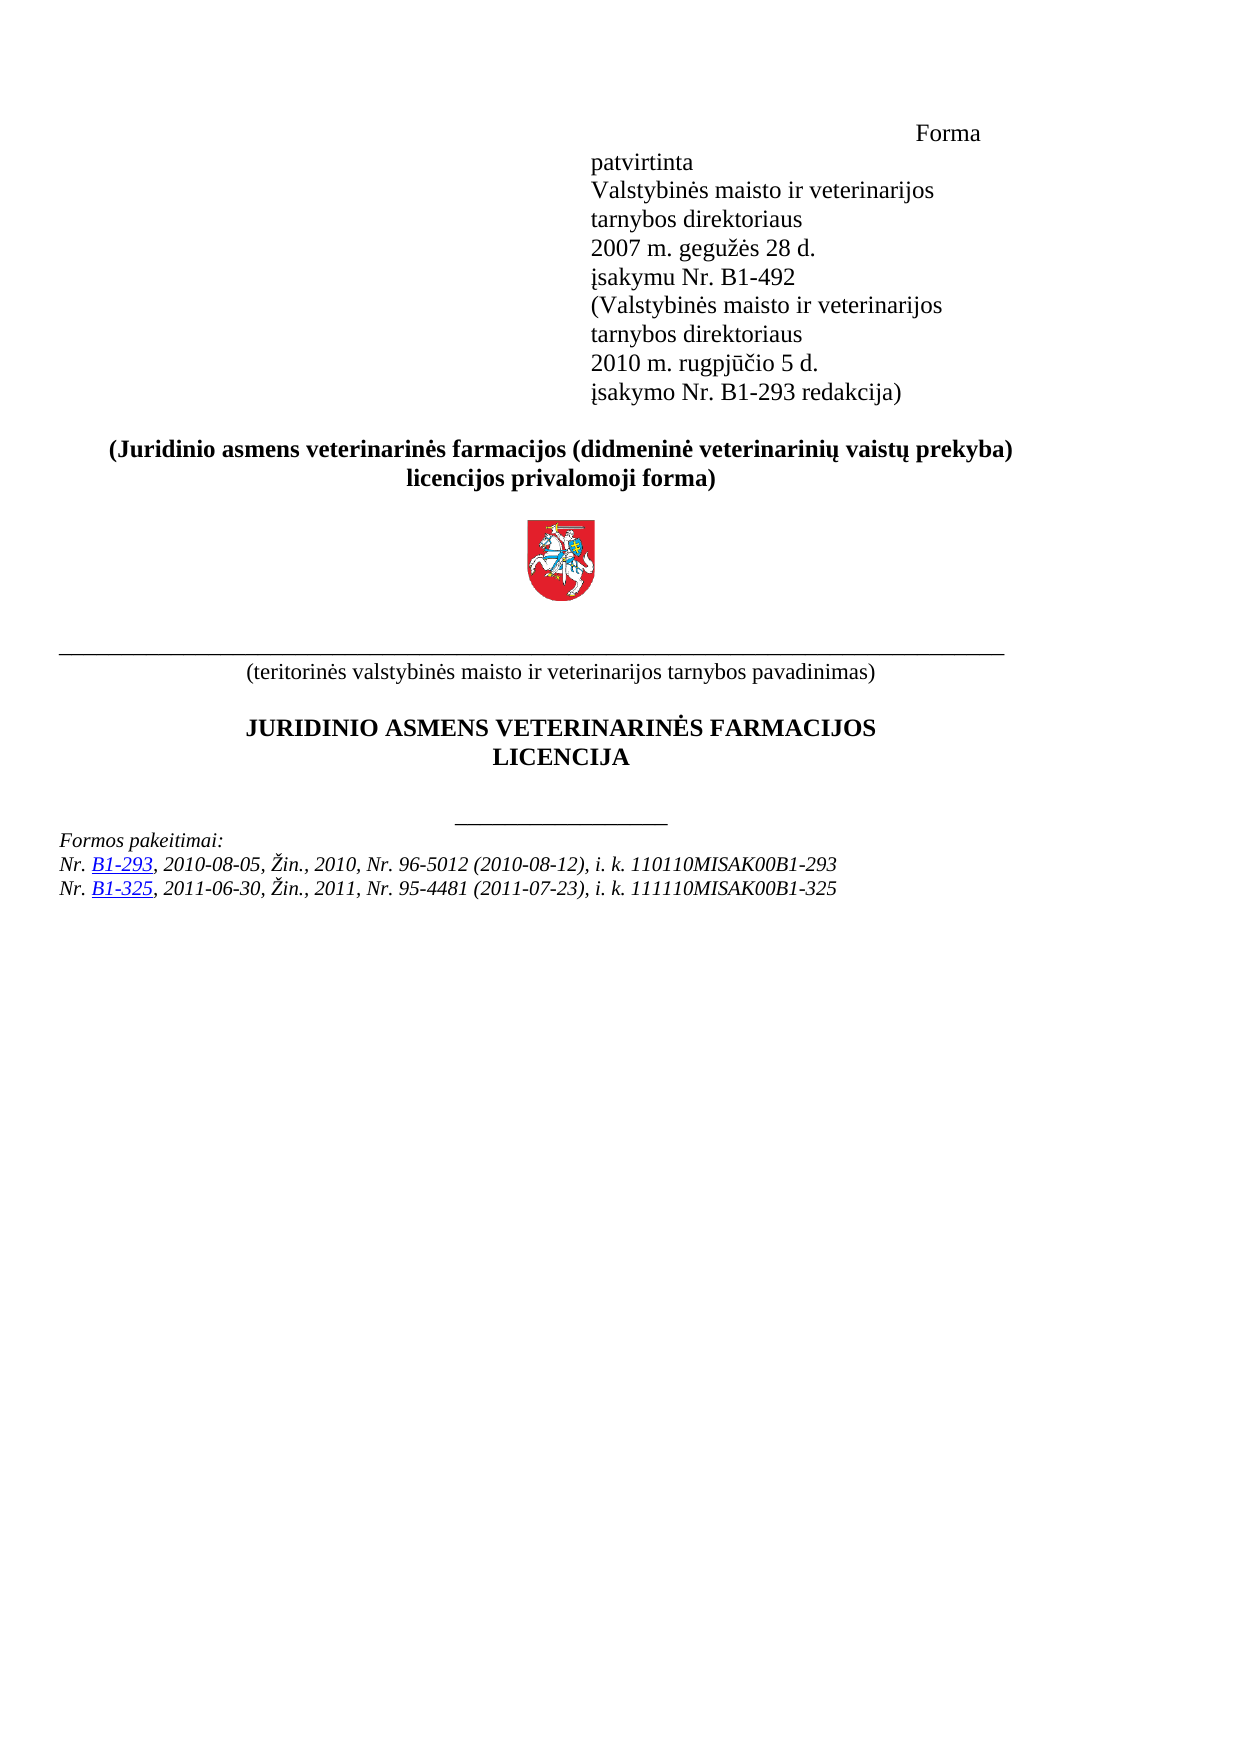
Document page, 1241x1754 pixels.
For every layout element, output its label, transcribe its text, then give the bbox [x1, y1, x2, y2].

text (Valstybinės maisto ir veterinarijos [59, 291, 1063, 319]
text 2010 m. rugpjūčio 5 d. [59, 348, 1063, 377]
text Nr. B1-293, 2010-08-05, Žin., 2010, Nr. 96-5012 (2010-08-12), i. k. 110110MISAK00B1-293 [59, 852, 1063, 876]
text (teritorinės valstybinės maisto ir veterinarijos tarnybos pavadinimas) [59, 658, 1063, 684]
text įsakymo Nr. B1-293 redakcija) [59, 377, 1063, 406]
text Forma patvirtinta [591, 118, 1063, 176]
text _________________ [59, 799, 1063, 828]
text tarnybos direktoriaus [59, 204, 1063, 233]
text 2007 m. gegužės 28 d. [59, 233, 1063, 262]
text tarnybos direktoriaus [59, 319, 1063, 348]
text Nr. B1-325, 2011-06-30, Žin., 2011, Nr. 95-4481 (2011-07-23), i. k. 111110MISAK00B1-325 [59, 876, 1063, 900]
text Valstybinės maisto ir veterinarijos [59, 176, 1063, 204]
text Formos pakeitimai: [59, 828, 1063, 852]
text (Juridinio asmens veterinarinės farmacijos (didmeninė veterinarinių vaistų prekyba) licencijos privalomoji forma) [59, 434, 1063, 492]
text JURIDINIO ASMENS VETERINARINĖS FARMACIJOS [59, 713, 1063, 742]
text įsakymu Nr. B1-492 [59, 262, 1063, 291]
text LICENCIJA [59, 742, 1063, 770]
